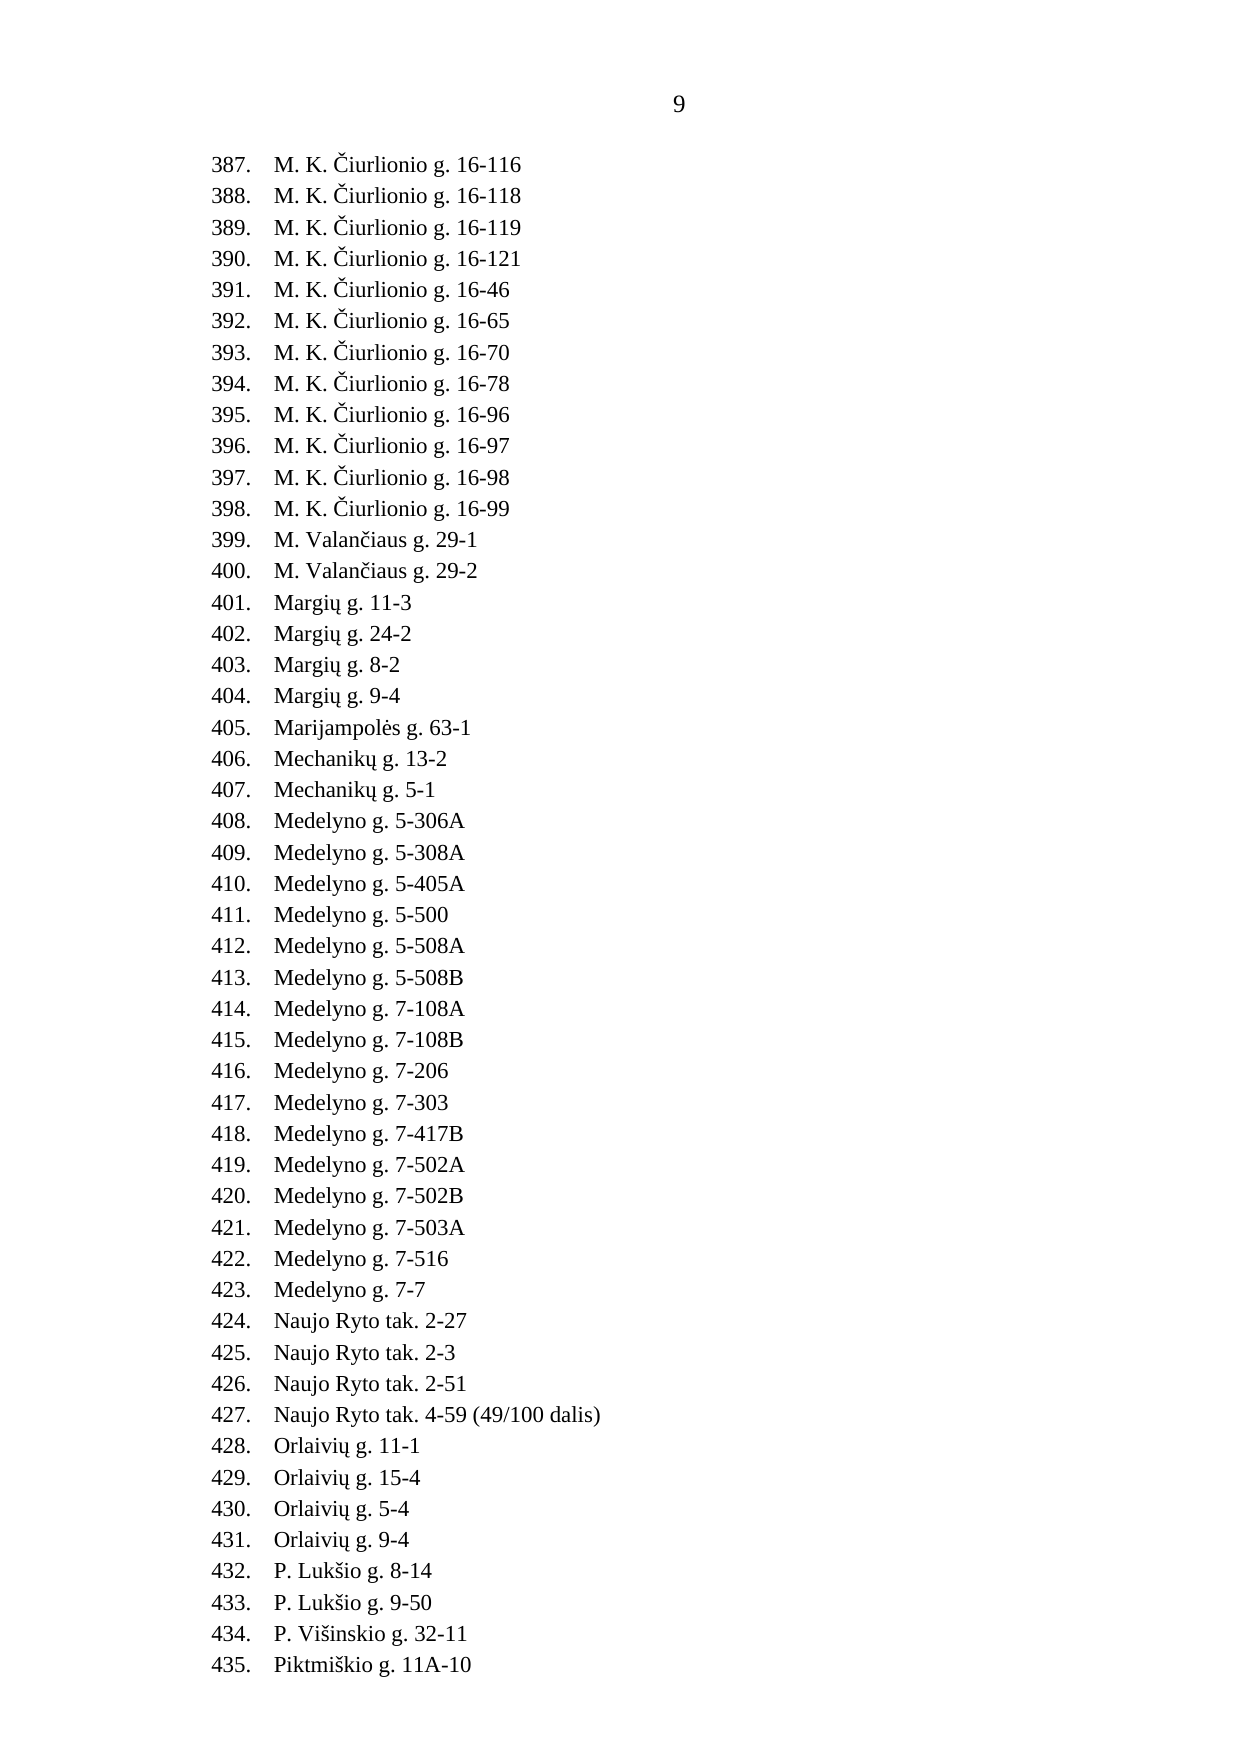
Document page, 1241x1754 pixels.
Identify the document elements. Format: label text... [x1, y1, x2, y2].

table_cell 410. [200, 865, 262, 896]
table_cell Naujo Ryto tak. 4-59 (49/100 dalis) [262, 1396, 753, 1427]
table_cell 406. [200, 740, 262, 771]
table_cell Piktmiškio g. 11A-10 [262, 1646, 753, 1677]
table_cell 426. [200, 1365, 262, 1396]
table_cell Medelyno g. 5-508B [262, 959, 753, 990]
table_cell M. K. Čiurlionio g. 16-98 [262, 459, 753, 490]
table_cell 408. [200, 803, 262, 834]
table_cell Medelyno g. 7-108B [262, 1021, 753, 1052]
table_cell 390. [200, 240, 262, 271]
table_cell Medelyno g. 7-108A [262, 990, 753, 1021]
table_cell 422. [200, 1240, 262, 1271]
table_cell Medelyno g. 7-417B [262, 1115, 753, 1146]
table_cell 429. [200, 1459, 262, 1490]
table_cell 396. [200, 428, 262, 459]
table_cell M. K. Čiurlionio g. 16-96 [262, 396, 753, 427]
table_cell Mechanikų g. 5-1 [262, 771, 753, 802]
table_cell M. Valančiaus g. 29-1 [262, 521, 753, 552]
table_cell M. K. Čiurlionio g. 16-65 [262, 303, 753, 334]
table_cell Medelyno g. 7-206 [262, 1053, 753, 1084]
table_cell 402. [200, 615, 262, 646]
table_cell M. K. Čiurlionio g. 16-118 [262, 178, 753, 209]
table_cell Orlaivių g. 15-4 [262, 1459, 753, 1490]
table_cell M. K. Čiurlionio g. 16-121 [262, 240, 753, 271]
table_header [765, 146, 1175, 1677]
table_cell Margių g. 24-2 [262, 615, 753, 646]
table_cell 433. [200, 1584, 262, 1615]
table_cell Naujo Ryto tak. 2-51 [262, 1365, 753, 1396]
table_cell 395. [200, 396, 262, 427]
table_cell Marijampolės g. 63-1 [262, 709, 753, 740]
table_cell 432. [200, 1553, 262, 1584]
table_cell M. K. Čiurlionio g. 16-119 [262, 209, 753, 240]
table_cell 417. [200, 1084, 262, 1115]
table_cell 405. [200, 709, 262, 740]
table_cell Naujo Ryto tak. 2-3 [262, 1334, 753, 1365]
table_cell Medelyno g. 5-306A [262, 803, 753, 834]
table_cell 398. [200, 490, 262, 521]
table_header [189, 146, 765, 1677]
table_cell Medelyno g. 7-516 [262, 1240, 753, 1271]
table_cell 393. [200, 334, 262, 365]
table_cell P. Lukšio g. 8-14 [262, 1553, 753, 1584]
table_cell 401. [200, 584, 262, 615]
table_cell 409. [200, 834, 262, 865]
table_cell Medelyno g. 5-508A [262, 928, 753, 959]
table_cell 424. [200, 1303, 262, 1334]
table_cell 415. [200, 1021, 262, 1052]
table_cell 418. [200, 1115, 262, 1146]
table_cell 391. [200, 271, 262, 302]
table_cell 411. [200, 896, 262, 927]
table_cell 394. [200, 365, 262, 396]
table_cell Orlaivių g. 5-4 [262, 1490, 753, 1521]
table_cell M. K. Čiurlionio g. 16-99 [262, 490, 753, 521]
table_cell 423. [200, 1271, 262, 1302]
table_cell 407. [200, 771, 262, 802]
table_cell 421. [200, 1209, 262, 1240]
table_cell 392. [200, 303, 262, 334]
table_cell M. K. Čiurlionio g. 16-46 [262, 271, 753, 302]
table_cell 389. [200, 209, 262, 240]
table_cell 413. [200, 959, 262, 990]
table_cell P. Višinskio g. 32-11 [262, 1615, 753, 1646]
table_cell Medelyno g. 7-502A [262, 1146, 753, 1177]
table_cell 412. [200, 928, 262, 959]
table_cell Orlaivių g. 11-1 [262, 1428, 753, 1459]
table_cell M. K. Čiurlionio g. 16-97 [262, 428, 753, 459]
table_cell 419. [200, 1146, 262, 1177]
table_cell M. K. Čiurlionio g. 16-116 [262, 146, 753, 177]
table_cell Medelyno g. 5-308A [262, 834, 753, 865]
table_cell 388. [200, 178, 262, 209]
table_cell Medelyno g. 7-502B [262, 1178, 753, 1209]
table_cell Orlaivių g. 9-4 [262, 1521, 753, 1552]
table_cell Medelyno g. 7-503A [262, 1209, 753, 1240]
table_cell 425. [200, 1334, 262, 1365]
table_cell 427. [200, 1396, 262, 1427]
table_cell 403. [200, 646, 262, 677]
table_cell Medelyno g. 7-303 [262, 1084, 753, 1115]
table_cell 434. [200, 1615, 262, 1646]
table_cell 399. [200, 521, 262, 552]
table_cell M. Valančiaus g. 29-2 [262, 553, 753, 584]
table_cell 420. [200, 1178, 262, 1209]
table_cell 428. [200, 1428, 262, 1459]
table_cell Margių g. 9-4 [262, 678, 753, 709]
table_cell 400. [200, 553, 262, 584]
table_cell Margių g. 11-3 [262, 584, 753, 615]
table_cell 397. [200, 459, 262, 490]
table_cell 416. [200, 1053, 262, 1084]
table_cell Medelyno g. 7-7 [262, 1271, 753, 1302]
table_cell Naujo Ryto tak. 2-27 [262, 1303, 753, 1334]
table_cell Margių g. 8-2 [262, 646, 753, 677]
table_cell 435. [200, 1646, 262, 1677]
table_cell M. K. Čiurlionio g. 16-70 [262, 334, 753, 365]
table_cell 387. [200, 146, 262, 177]
table_cell 430. [200, 1490, 262, 1521]
table_cell 414. [200, 990, 262, 1021]
table_cell 404. [200, 678, 262, 709]
table_cell Medelyno g. 5-405A [262, 865, 753, 896]
table_cell Medelyno g. 5-500 [262, 896, 753, 927]
table_cell P. Lukšio g. 9-50 [262, 1584, 753, 1615]
table_cell 431. [200, 1521, 262, 1552]
table_cell M. K. Čiurlionio g. 16-78 [262, 365, 753, 396]
table_cell Mechanikų g. 13-2 [262, 740, 753, 771]
